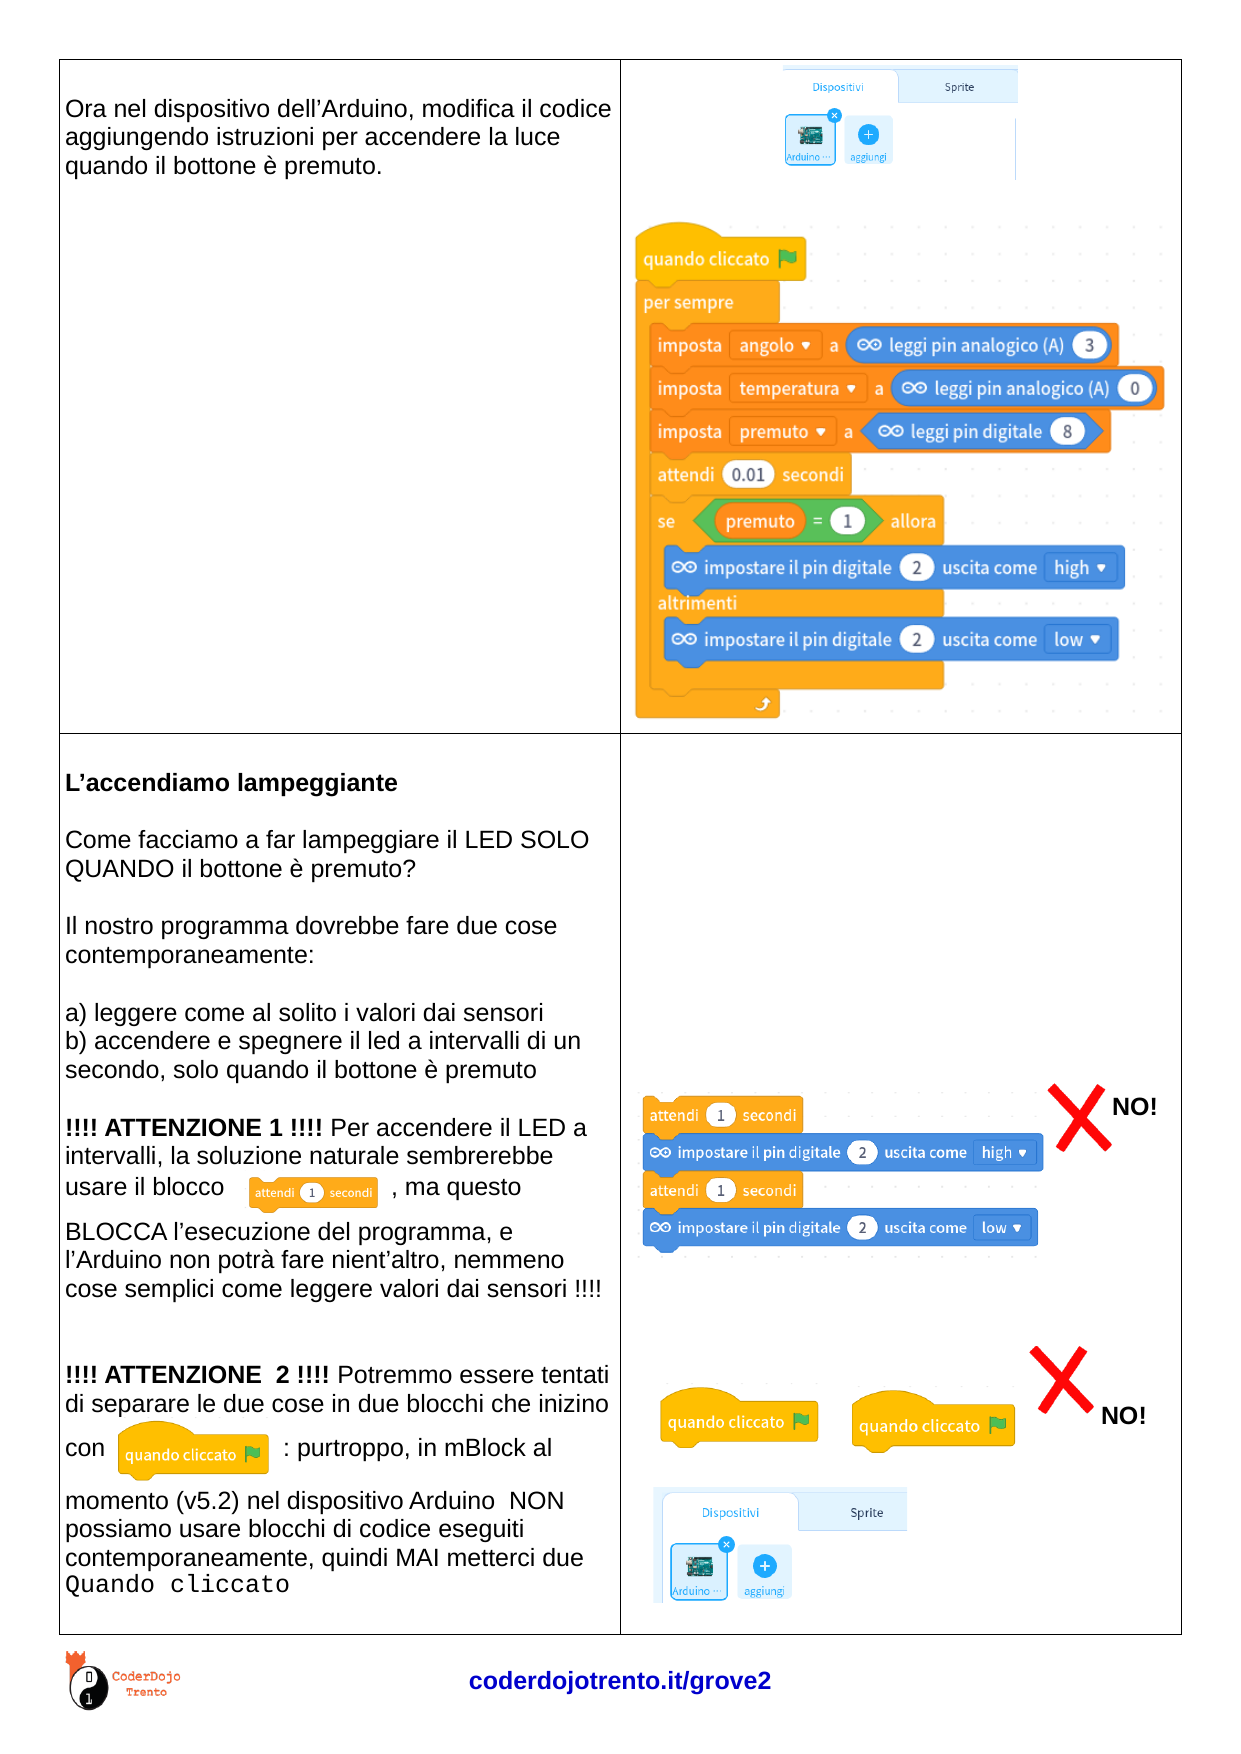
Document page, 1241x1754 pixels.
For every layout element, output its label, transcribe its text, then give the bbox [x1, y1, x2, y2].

table_cell Ora nel dispositivo dell’Arduino, modifica il codice aggiungendo istruzioni per accendere la luce quando il bottone è premuto. [60, 60, 620, 733]
picture [1029, 1346, 1094, 1414]
picture [653, 1487, 908, 1603]
table_cell L’accendiamo lampeggiante Come facciamo a far lampeggiare il LED SOLO QUANDO il bottone è premuto? Il nostro programma dovrebbe fare due cose contemporaneamente: a) leggere come al solito i valori dai sensori b) accendere e spegnere il led a intervalli di un secondo, solo quando il bottone è premuto !!!! ATTENZIONE 1 !!!! Per accendere il LED a intervalli, la soluzione naturale sembrerebbe usare il blocco , ma questo BLOCCA l’esecuzione del programma, e l’Arduino non potrà fare nient’altro, nemmeno cose semplici come leggere valori dai sensori !!!! !!!! ATTENZIONE 2 !!!! Potremmo essere tentati di separare le due cose in due blocchi che inizino con : purtroppo, in mBlock al momento (v5.2) nel dispositivo Arduino NON possiamo usare blocchi di codice eseguiti contemporaneamente, quindi MAI metterci due Quando cliccato [60, 734, 620, 1634]
picture [636, 1083, 1112, 1260]
picture [59, 1648, 185, 1713]
picture [625, 208, 1176, 728]
picture [782, 65, 1018, 180]
picture [654, 1383, 826, 1454]
table_cell NO! NO! [621, 734, 1181, 1634]
picture [231, 1170, 384, 1217]
picture [112, 1417, 276, 1486]
picture [846, 1386, 1023, 1459]
table_cell [621, 60, 1181, 733]
